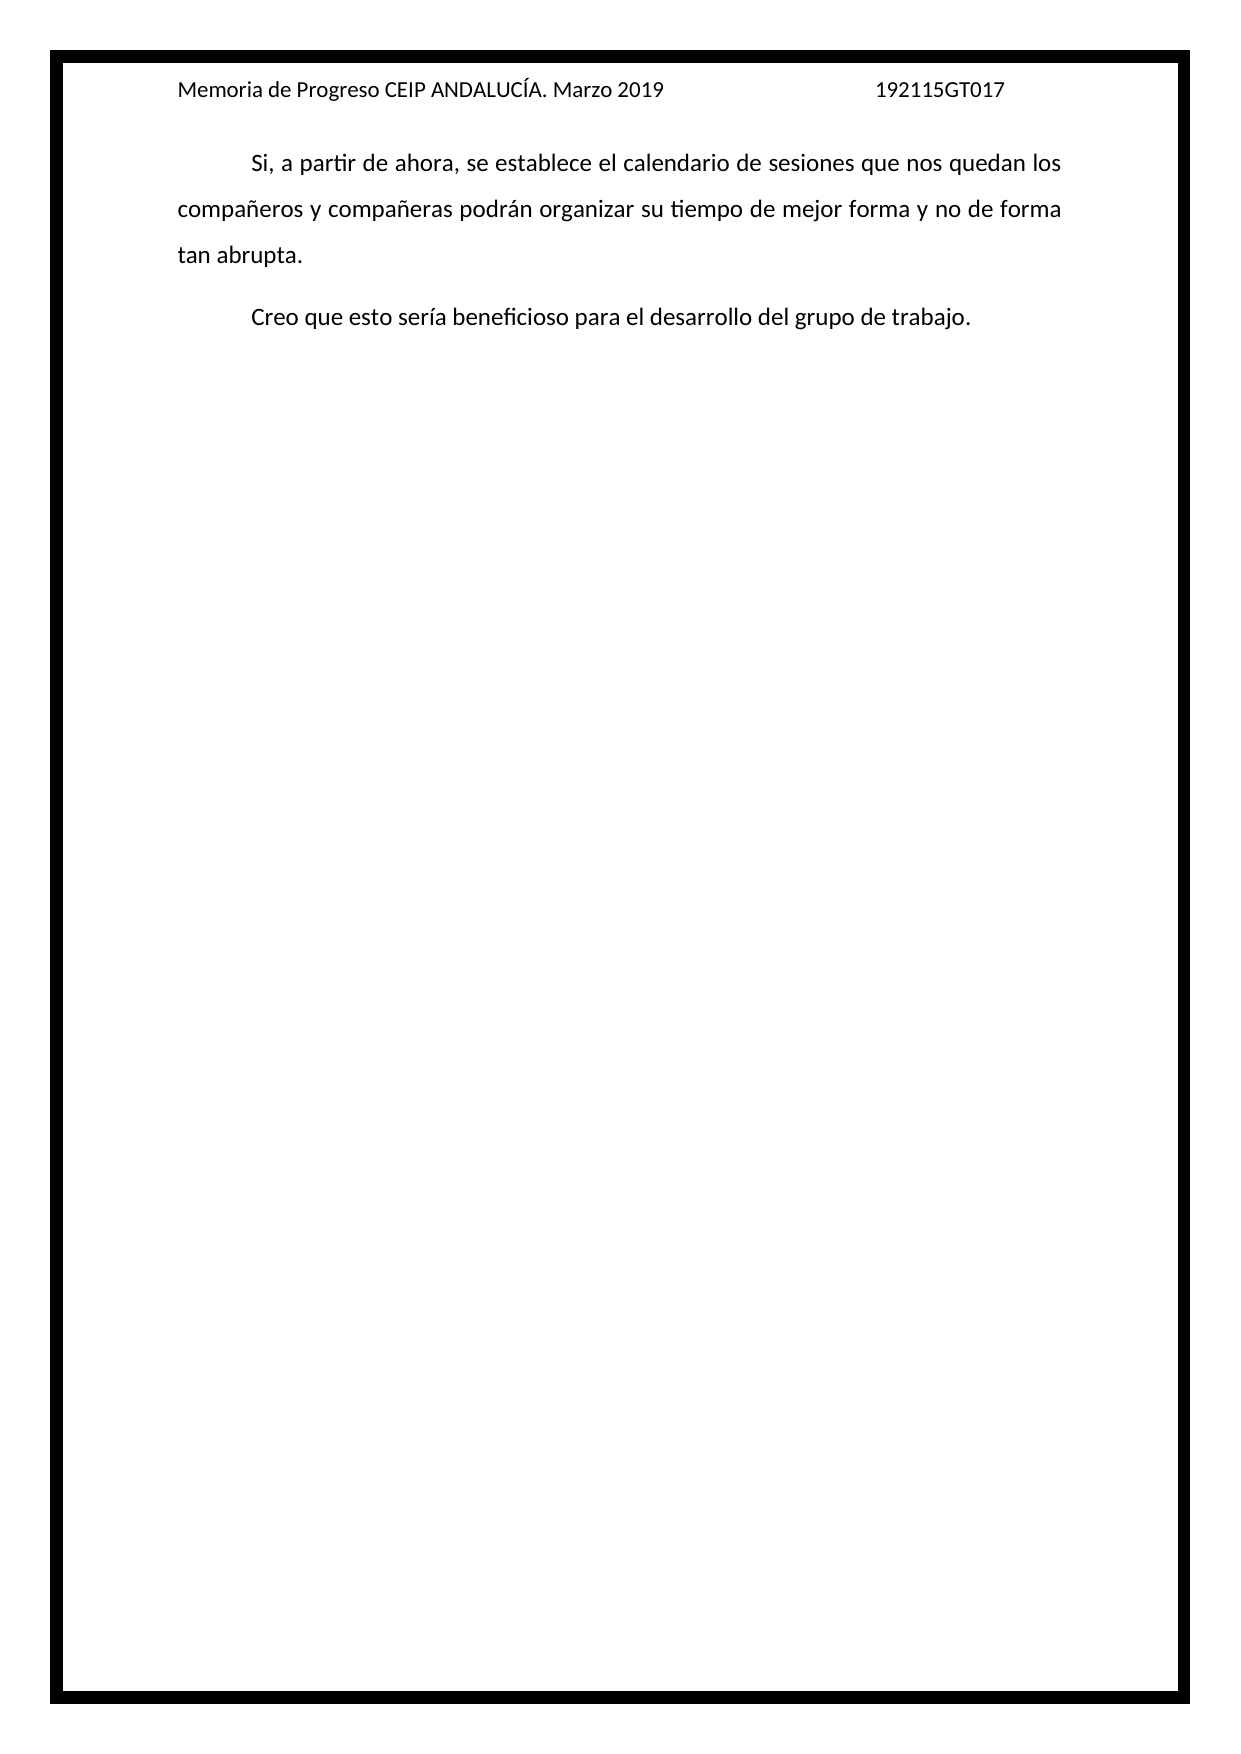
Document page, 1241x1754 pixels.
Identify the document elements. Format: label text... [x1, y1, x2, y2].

text Creo que esto sería beneficioso para el desarrollo del grupo de trabajo. [177, 301, 1063, 332]
text Si, a partir de ahora, se establece el calendario de sesiones que nos quedan los compañeros y compañeras podrán organizar su tiempo de mejor forma y no de forma tan abrupta. [177, 148, 1063, 269]
